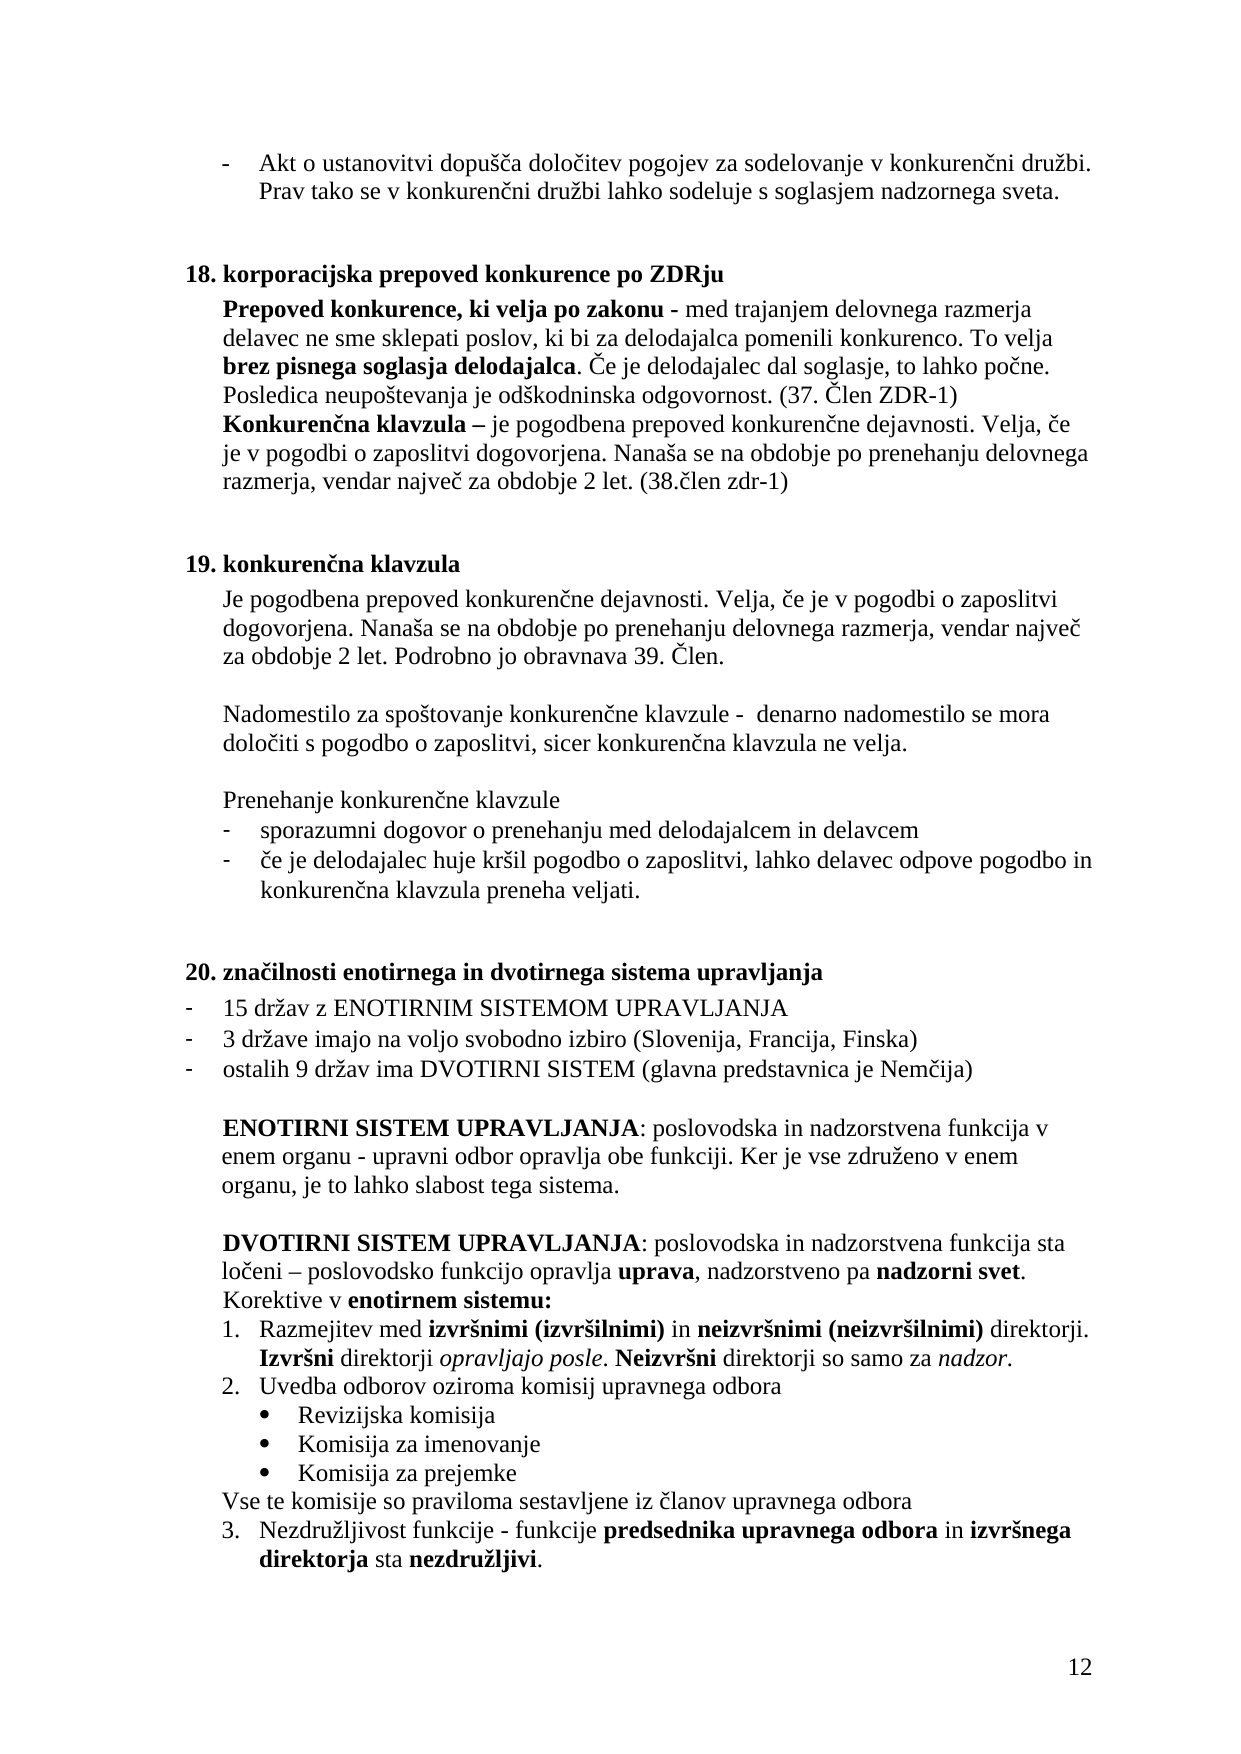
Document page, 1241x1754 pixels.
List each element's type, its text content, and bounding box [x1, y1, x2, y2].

list Nezdružljivost funkcije - funkcije predsednika upravnega odbora in izvršnega direktorja sta nezdružljivi. [221, 1515, 1093, 1573]
text Prepoved konkurence, ki velja po zakonu - med trajanjem delovnega razmerja delavec ne sme sklepati poslov, ki bi za delodajalca pomenili konkurenco. To velja brez pisnega soglasja delodajalca. Če je delodajalec dal soglasje, to lahko počne. Posledica neupoštevanja je odškodninska odgovornost. (37. Člen ZDR-1) [223, 294, 1093, 409]
text Vse te komisije so praviloma sestavljene iz članov upravnega odbora [148, 1486, 1093, 1515]
list sporazumni dogovor o prenehanju med delodajalcem in delavcem [223, 814, 1093, 844]
text ENOTIRNI SISTEM UPRAVLJANJA: poslovodska in nadzorstvena funkcija v enem organu - upravni odbor opravlja obe funkciji. Ker je vse združeno v enem organu, je to lahko slabost tega sistema. [221, 1113, 1093, 1199]
text Prenehanje konkurenčne klavzule [223, 785, 1093, 814]
subtitle značilnosti enotirnega in dvotirnega sistema upravljanja [185, 957, 1093, 986]
text Je pogodbena prepoved konkurenčne dejavnosti. Velja, če je v pogodbi o zaposlitvi dogovorjena. Nanaša se na obdobje po prenehanju delovnega razmerja, vendar največ za obdobje 2 let. Podrobno jo obravnava 39. Člen. [223, 584, 1093, 670]
list Revizijska komisija [260, 1400, 1093, 1429]
list če je delodajalec huje kršil pogodbo o zaposlitvi, lahko delavec odpove pogodbo in konkurenčna klavzula preneha veljati. [223, 844, 1093, 904]
list Komisija za prejemke [260, 1458, 1093, 1486]
list Razmejitev med izvršnimi (izvršilnimi) in neizvršnimi (neizvršilnimi) direktorji. [221, 1314, 1093, 1343]
list 15 držav z ENOTIRNIM SISTEMOM UPRAVLJANJA [185, 992, 1093, 1023]
subtitle korporacijska prepoved konkurence po ZDRju [185, 259, 1093, 288]
list 3 države imajo na voljo svobodno izbiro (Slovenija, Francija, Finska) [185, 1023, 1093, 1053]
text Izvršni direktorji opravljajo posle. Neizvršni direktorji so samo za nadzor. [223, 1343, 1093, 1371]
list Akt o ustanovitvi dopušča določitev pogojev za sodelovanje v konkurenčni družbi. Prav tako se v konkurenčni družbi lahko sodeluje s soglasjem nadzornega sveta. [221, 148, 1093, 205]
text Nadomestilo za spoštovanje konkurenčne klavzule - denarno nadomestilo se mora določiti s pogodbo o zaposlitvi, sicer konkurenčna klavzula ne velja. [223, 699, 1093, 756]
list ostalih 9 držav ima DVOTIRNI SISTEM (glavna predstavnica je Nemčija) [185, 1053, 1093, 1084]
list Uvedba odborov oziroma komisij upravnega odbora [221, 1371, 1093, 1400]
text Konkurenčna klavzula – je pogodbena prepoved konkurenčne dejavnosti. Velja, če je v pogodbi o zaposlitvi dogovorjena. Nanaša se na obdobje po prenehanju delovnega razmerja, vendar največ za obdobje 2 let. (38.člen zdr-1) [223, 409, 1093, 495]
text Korektive v enotirnem sistemu: [149, 1285, 1093, 1314]
list Komisija za imenovanje [260, 1429, 1093, 1458]
text DVOTIRNI SISTEM UPRAVLJANJA: poslovodska in nadzorstvena funkcija sta ločeni – poslovodsko funkcijo opravlja uprava, nadzorstveno pa nadzorni svet. [221, 1228, 1093, 1285]
subtitle konkurenčna klavzula [185, 549, 1093, 578]
